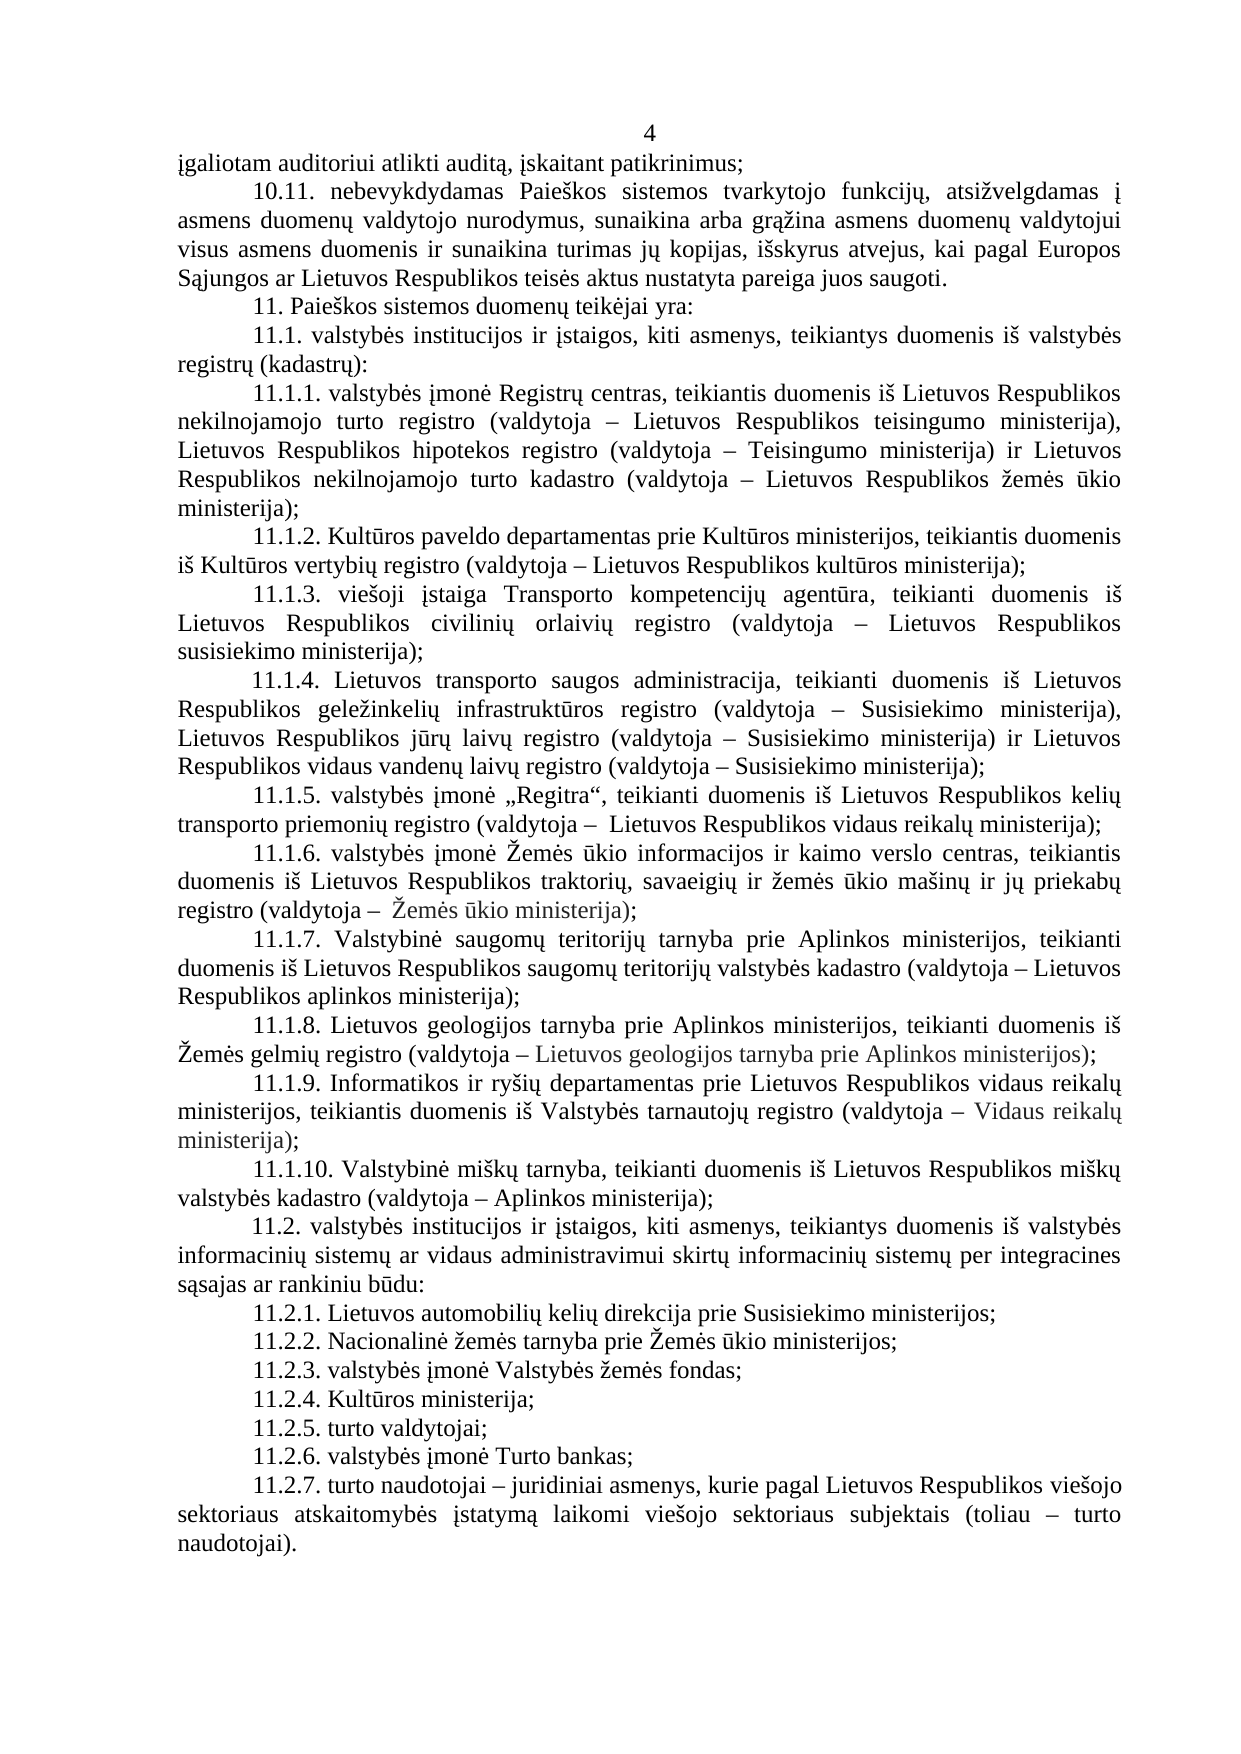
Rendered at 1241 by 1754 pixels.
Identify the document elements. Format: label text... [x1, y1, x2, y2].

text 11.2.3. valstybės įmonė Valstybės žemės fondas; [177, 1355, 1122, 1384]
text 11.1.4. Lietuvos transporto saugos administracija, teikianti duomenis iš Lietuvos Respublikos geležinkelių infrastruktūros registro (valdytoja – Susisiekimo ministerija), Lietuvos Respublikos jūrų laivų registro (valdytoja – Susisiekimo ministerija) ir Lietuvos Respublikos vidaus vandenų laivų registro (valdytoja – Susisiekimo ministerija); [177, 665, 1122, 780]
text 11.1. valstybės institucijos ir įstaigos, kiti asmenys, teikiantys duomenis iš valstybės registrų (kadastrų): [177, 320, 1122, 378]
text 11.2. valstybės institucijos ir įstaigos, kiti asmenys, teikiantys duomenis iš valstybės informacinių sistemų ar vidaus administravimui skirtų informacinių sistemų per integracines sąsajas ar rankiniu būdu: [177, 1211, 1122, 1298]
text 11.1.2. Kultūros paveldo departamentas prie Kultūros ministerijos, teikiantis duomenis iš Kultūros vertybių registro (valdytoja – Lietuvos Respublikos kultūros ministerija); [177, 521, 1122, 579]
text 11.2.6. valstybės įmonė Turto bankas; [177, 1441, 1122, 1470]
text 11.2.5. turto valdytojai; [177, 1413, 1122, 1441]
text 10.11. nebevykdydamas Paieškos sistemos tvarkytojo funkcijų, atsižvelgdamas į asmens duomenų valdytojo nurodymus, sunaikina arba grąžina asmens duomenų valdytojui visus asmens duomenis ir sunaikina turimas jų kopijas, išskyrus atvejus, kai pagal Europos Sąjungos ar Lietuvos Respublikos teisės aktus nustatyta pareiga juos saugoti. [177, 176, 1122, 291]
text 11.1.3. viešoji įstaiga Transporto kompetencijų agentūra, teikianti duomenis iš Lietuvos Respublikos civilinių orlaivių registro (valdytoja – Lietuvos Respublikos susisiekimo ministerija); [177, 579, 1122, 665]
text įgaliotam auditoriui atlikti auditą, įskaitant patikrinimus; [177, 148, 1122, 176]
text 11.1.10. Valstybinė miškų tarnyba, teikianti duomenis iš Lietuvos Respublikos miškų valstybės kadastro (valdytoja – Aplinkos ministerija); [177, 1154, 1122, 1211]
text 11.2.1. Lietuvos automobilių kelių direkcija prie Susisiekimo ministerijos; [177, 1298, 1122, 1326]
text 11.1.6. valstybės įmonė Žemės ūkio informacijos ir kaimo verslo centras, teikiantis duomenis iš Lietuvos Respublikos traktorių, savaeigių ir žemės ūkio mašinų ir jų priekabų registro (valdytoja – Žemės ūkio ministerija); [177, 838, 1122, 924]
text 11.1.8. Lietuvos geologijos tarnyba prie Aplinkos ministerijos, teikianti duomenis iš Žemės gelmių registro (valdytoja – Lietuvos geologijos tarnyba prie Aplinkos ministerijos); [177, 1010, 1122, 1068]
text 11. Paieškos sistemos duomenų teikėjai yra: [177, 291, 1122, 320]
text 11.1.9. Informatikos ir ryšių departamentas prie Lietuvos Respublikos vidaus reikalų ministerijos, teikiantis duomenis iš Valstybės tarnautojų registro (valdytoja – Vidaus reikalų ministerija); [177, 1068, 1122, 1154]
text 11.1.7. Valstybinė saugomų teritorijų tarnyba prie Aplinkos ministerijos, teikianti duomenis iš Lietuvos Respublikos saugomų teritorijų valstybės kadastro (valdytoja – Lietuvos Respublikos aplinkos ministerija); [177, 924, 1122, 1010]
text 11.1.5. valstybės įmonė „Regitra“, teikianti duomenis iš Lietuvos Respublikos kelių transporto priemonių registro (valdytoja – Lietuvos Respublikos vidaus reikalų ministerija); [177, 780, 1122, 838]
text 11.2.2. Nacionalinė žemės tarnyba prie Žemės ūkio ministerijos; [177, 1326, 1122, 1355]
text 11.1.1. valstybės įmonė Registrų centras, teikiantis duomenis iš Lietuvos Respublikos nekilnojamojo turto registro (valdytoja – Lietuvos Respublikos teisingumo ministerija), Lietuvos Respublikos hipotekos registro (valdytoja – Teisingumo ministerija) ir Lietuvos Respublikos nekilnojamojo turto kadastro (valdytoja – Lietuvos Respublikos žemės ūkio ministerija); [177, 378, 1122, 521]
text 11.2.4. Kultūros ministerija; [177, 1384, 1122, 1413]
text 11.2.7. turto naudotojai – juridiniai asmenys, kurie pagal Lietuvos Respublikos viešojo sektoriaus atskaitomybės įstatymą laikomi viešojo sektoriaus subjektais (toliau – turto naudotojai). [177, 1470, 1122, 1556]
